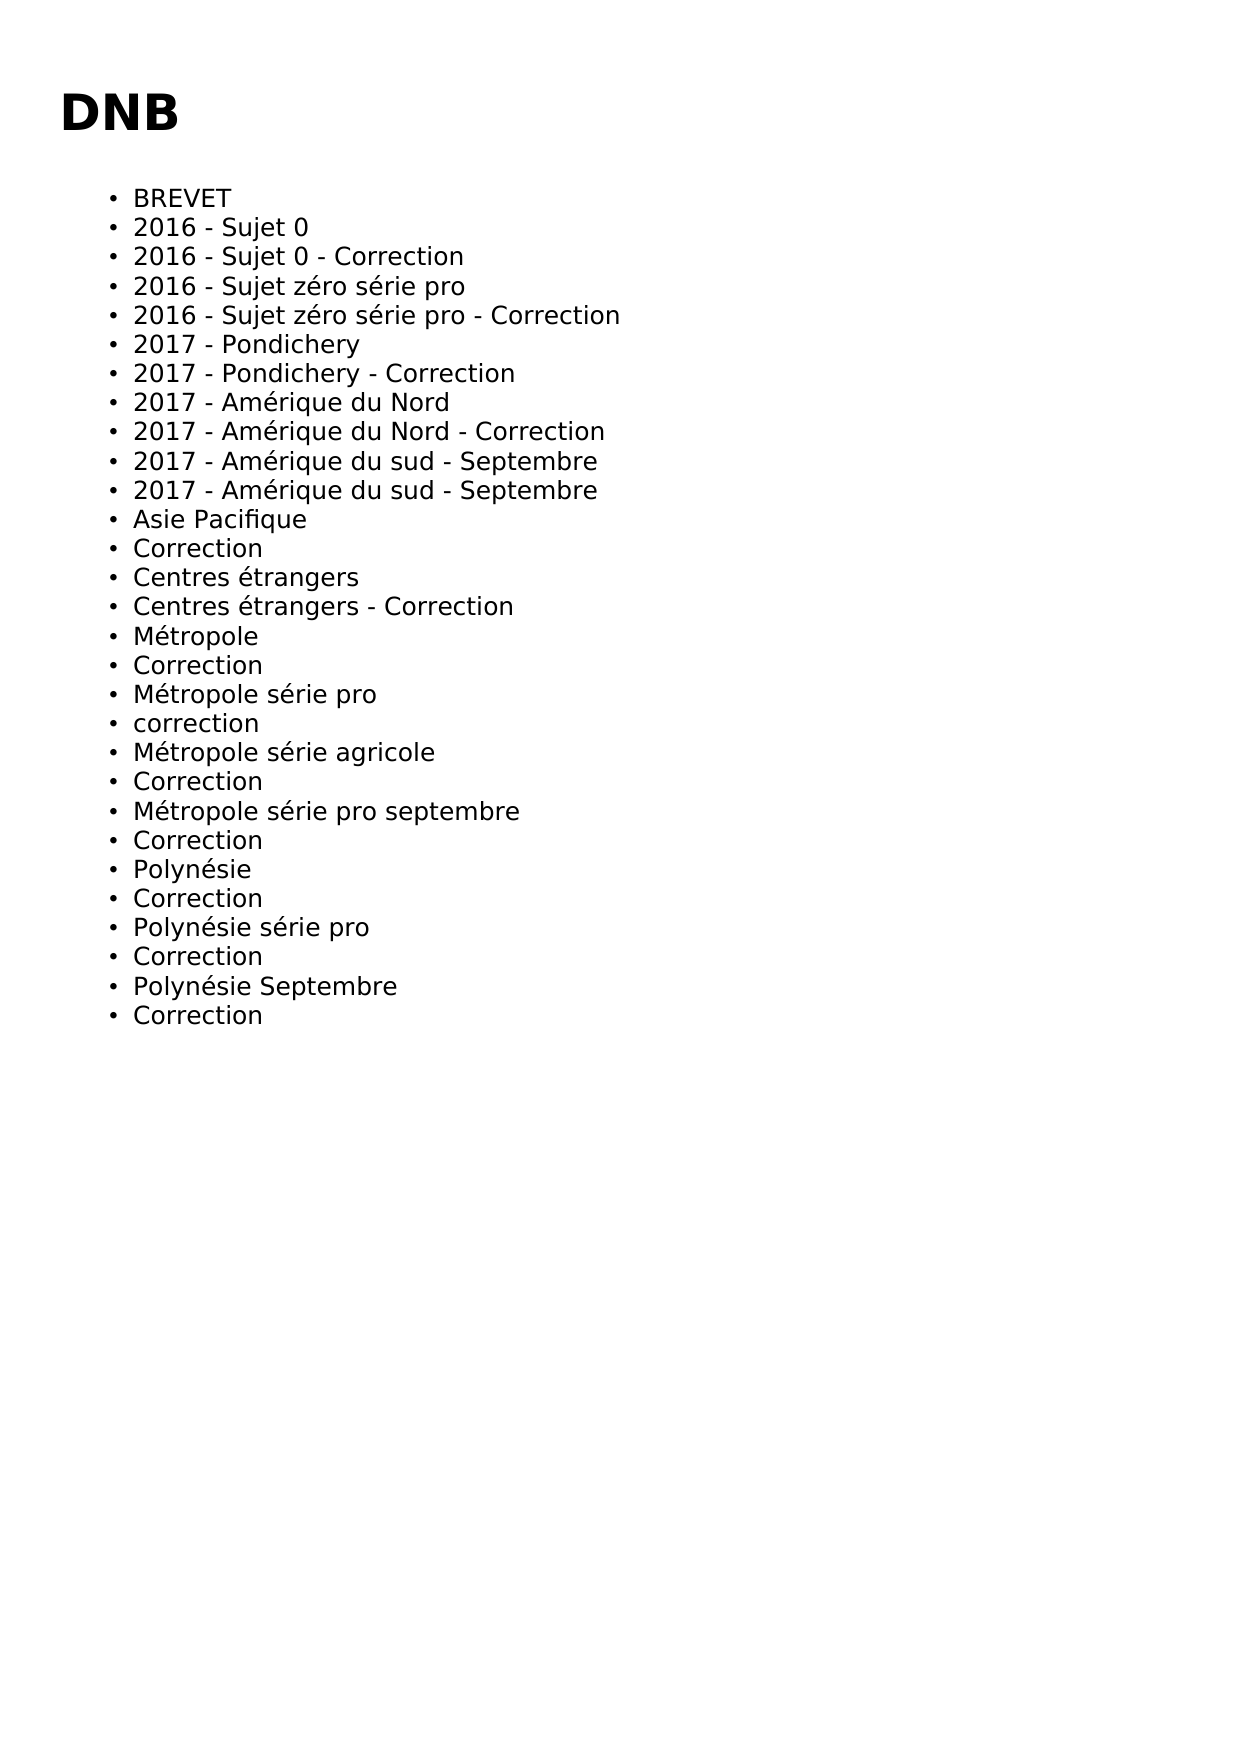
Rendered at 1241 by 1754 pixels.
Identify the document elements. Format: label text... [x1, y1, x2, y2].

list 2017 - Pondichery [118, 330, 1181, 359]
list 2016 - Sujet zéro série pro [118, 272, 1181, 301]
list 2016 - Sujet 0 - Correction [118, 243, 1181, 272]
list Métropole série pro septembre [118, 797, 1181, 826]
list 2017 - Amérique du sud - Septembre [118, 476, 1181, 505]
list correction [118, 709, 1181, 738]
list Polynésie [118, 855, 1181, 884]
list Correction [118, 826, 1181, 855]
list Correction [118, 1001, 1181, 1030]
list Centres étrangers - Correction [118, 593, 1181, 622]
list Polynésie série pro [118, 913, 1181, 943]
list Polynésie Septembre [118, 972, 1181, 1001]
list Correction [118, 534, 1181, 563]
list 2017 - Amérique du Nord [118, 388, 1181, 418]
list Métropole série pro [118, 680, 1181, 709]
list Asie Pacifique [118, 505, 1181, 534]
list 2016 - Sujet 0 [118, 213, 1181, 243]
list Correction [118, 768, 1181, 797]
list Correction [118, 651, 1181, 680]
list 2017 - Pondichery - Correction [118, 359, 1181, 388]
list Centres étrangers [118, 563, 1181, 593]
list Métropole série agricole [118, 738, 1181, 768]
subtitle DNB [59, 84, 1181, 142]
list 2017 - Amérique du sud - Septembre [118, 447, 1181, 476]
list Correction [118, 943, 1181, 972]
list Correction [118, 884, 1181, 913]
list BREVET [118, 184, 1181, 213]
list 2016 - Sujet zéro série pro - Correction [118, 301, 1181, 330]
list 2017 - Amérique du Nord - Correction [118, 418, 1181, 447]
list Métropole [118, 622, 1181, 651]
